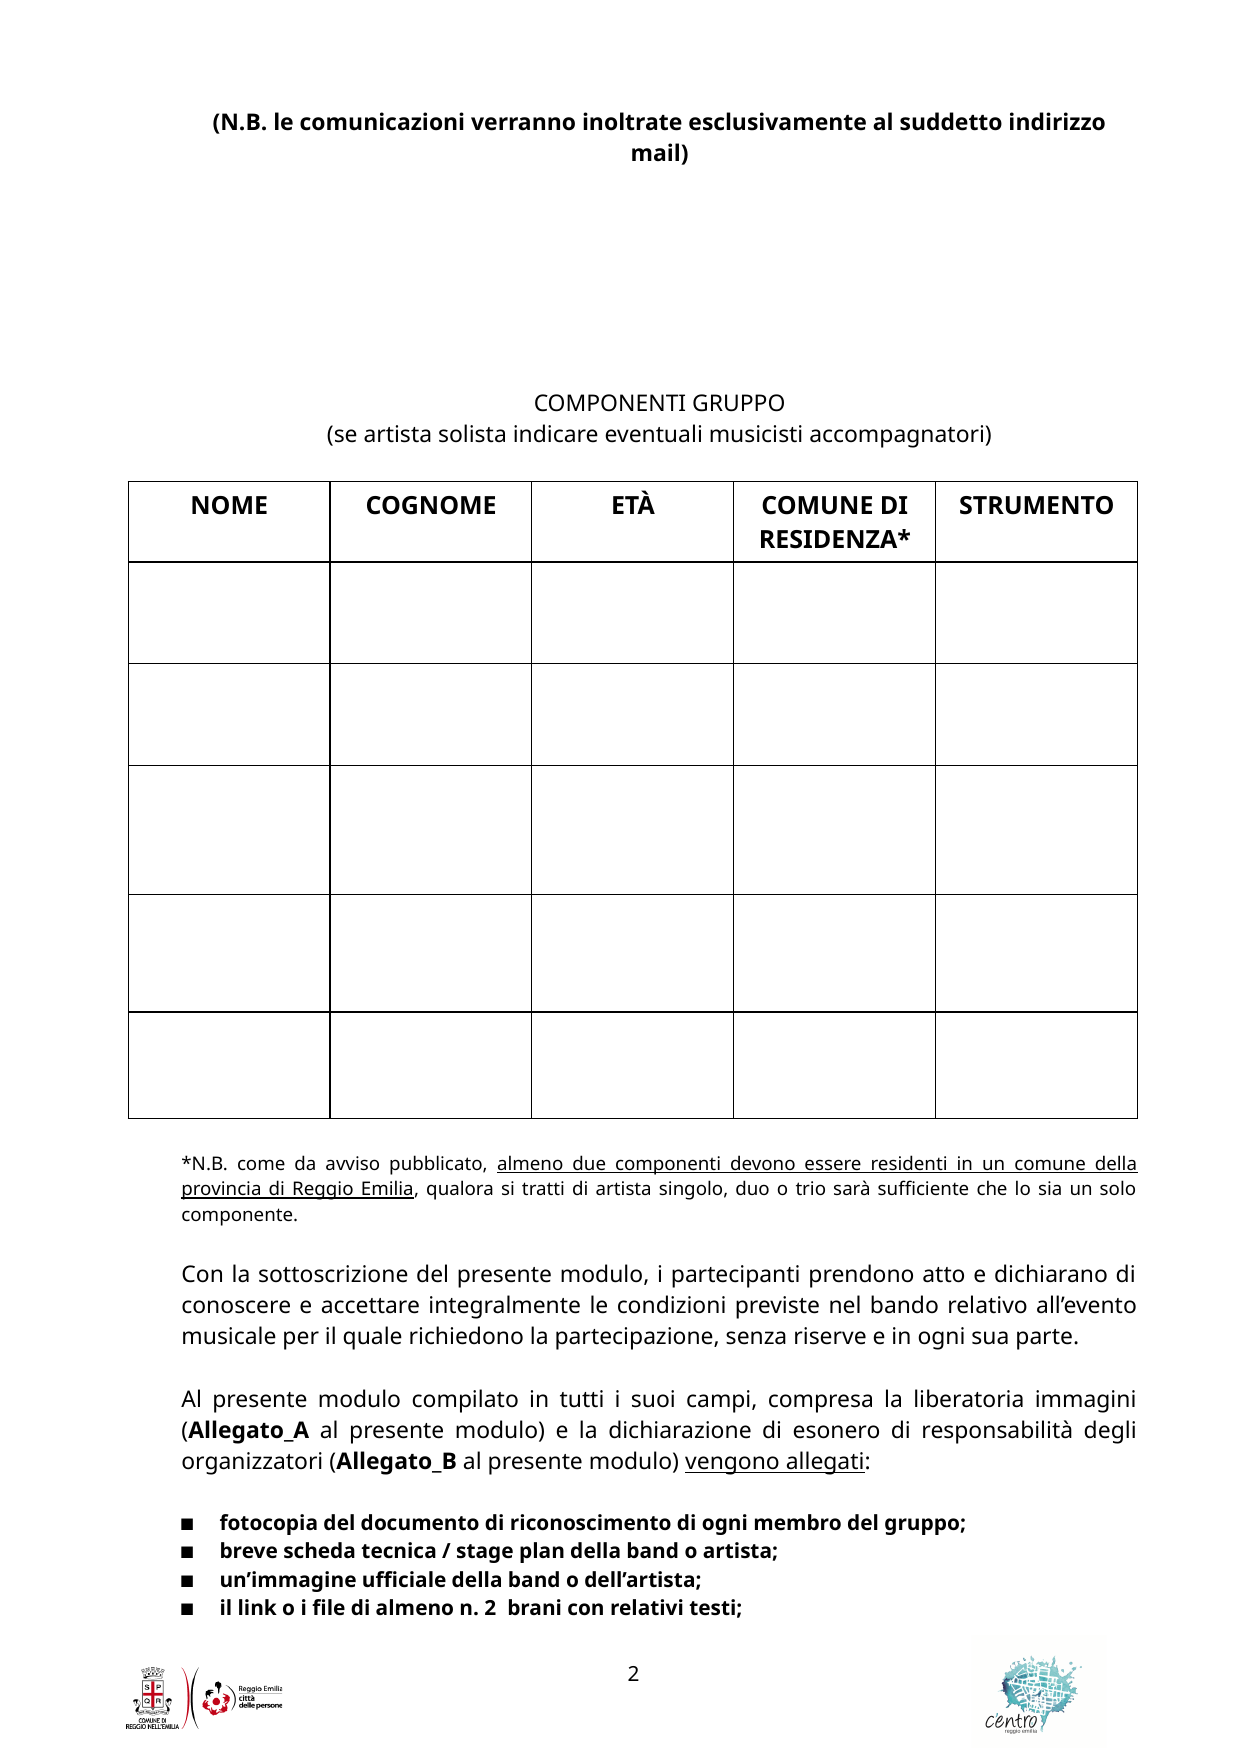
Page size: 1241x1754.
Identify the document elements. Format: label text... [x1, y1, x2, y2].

table_cell [936, 563, 1137, 663]
table_cell [129, 895, 329, 1011]
table_header COMUNE DI RESIDENZA* [734, 482, 935, 561]
table_cell [734, 1013, 935, 1118]
table_cell [129, 1013, 329, 1118]
table_cell [936, 664, 1137, 764]
text (N.B. le comunicazioni verranno inoltrate esclusivamente al suddetto indirizzo mail) [181, 106, 1137, 168]
table_cell [532, 664, 733, 764]
table_header NOME [129, 482, 329, 561]
picture [971, 1635, 1107, 1748]
picture [126, 1667, 283, 1729]
table_cell [129, 563, 329, 663]
table_cell [734, 895, 935, 1011]
table_header COGNOME [331, 482, 531, 561]
text *N.B. come da avviso pubblicato, almeno due componenti devono essere residenti in un comune della provincia di Reggio Emilia, qualora si tratti di artista singolo, duo o trio sarà sufficiente che lo sia un solo componente. [181, 1150, 1137, 1227]
text Con la sottoscrizione del presente modulo, i partecipanti prendono atto e dichiarano di conoscere e accettare integralmente le condizioni previste nel bando relativo all’evento musicale per il quale richiedono la partecipazione, senza riserve e in ogni sua parte. [181, 1258, 1137, 1352]
table_cell [129, 664, 329, 764]
table_cell [532, 766, 733, 894]
list breve scheda tecnica / stage plan della band o artista; [181, 1536, 1137, 1565]
table_header STRUMENTO [936, 482, 1137, 561]
text (se artista solista indicare eventuali musicisti accompagnatori) [181, 418, 1137, 449]
table_cell [129, 766, 329, 894]
list il link o i file di almeno n. 2 brani con relativi testi; [181, 1593, 1137, 1622]
table_cell [734, 563, 935, 663]
table_cell [331, 664, 531, 764]
table_cell [331, 766, 531, 894]
table_cell [532, 563, 733, 663]
text COMPONENTI GRUPPO [181, 387, 1137, 418]
text Al presente modulo compilato in tutti i suoi campi, compresa la liberatoria immagini (Allegato_A al presente modulo) e la dichiarazione di esonero di responsabilità degli organizzatori (Allegato_B al presente modulo) vengono allegati: [181, 1383, 1137, 1477]
table_cell [734, 766, 935, 894]
list fotocopia del documento di riconoscimento di ogni membro del gruppo; [181, 1508, 1137, 1536]
table_cell [734, 664, 935, 764]
table_cell [936, 1013, 1137, 1118]
table_header ETÀ [532, 482, 733, 561]
table_cell [331, 563, 531, 663]
table_cell [331, 895, 531, 1011]
list un’immagine ufficiale della band o dell’artista; [181, 1565, 1137, 1593]
table_cell [532, 895, 733, 1011]
table_cell [936, 895, 1137, 1011]
table_cell [532, 1013, 733, 1118]
table_cell [331, 1013, 531, 1118]
table_cell [936, 766, 1137, 894]
